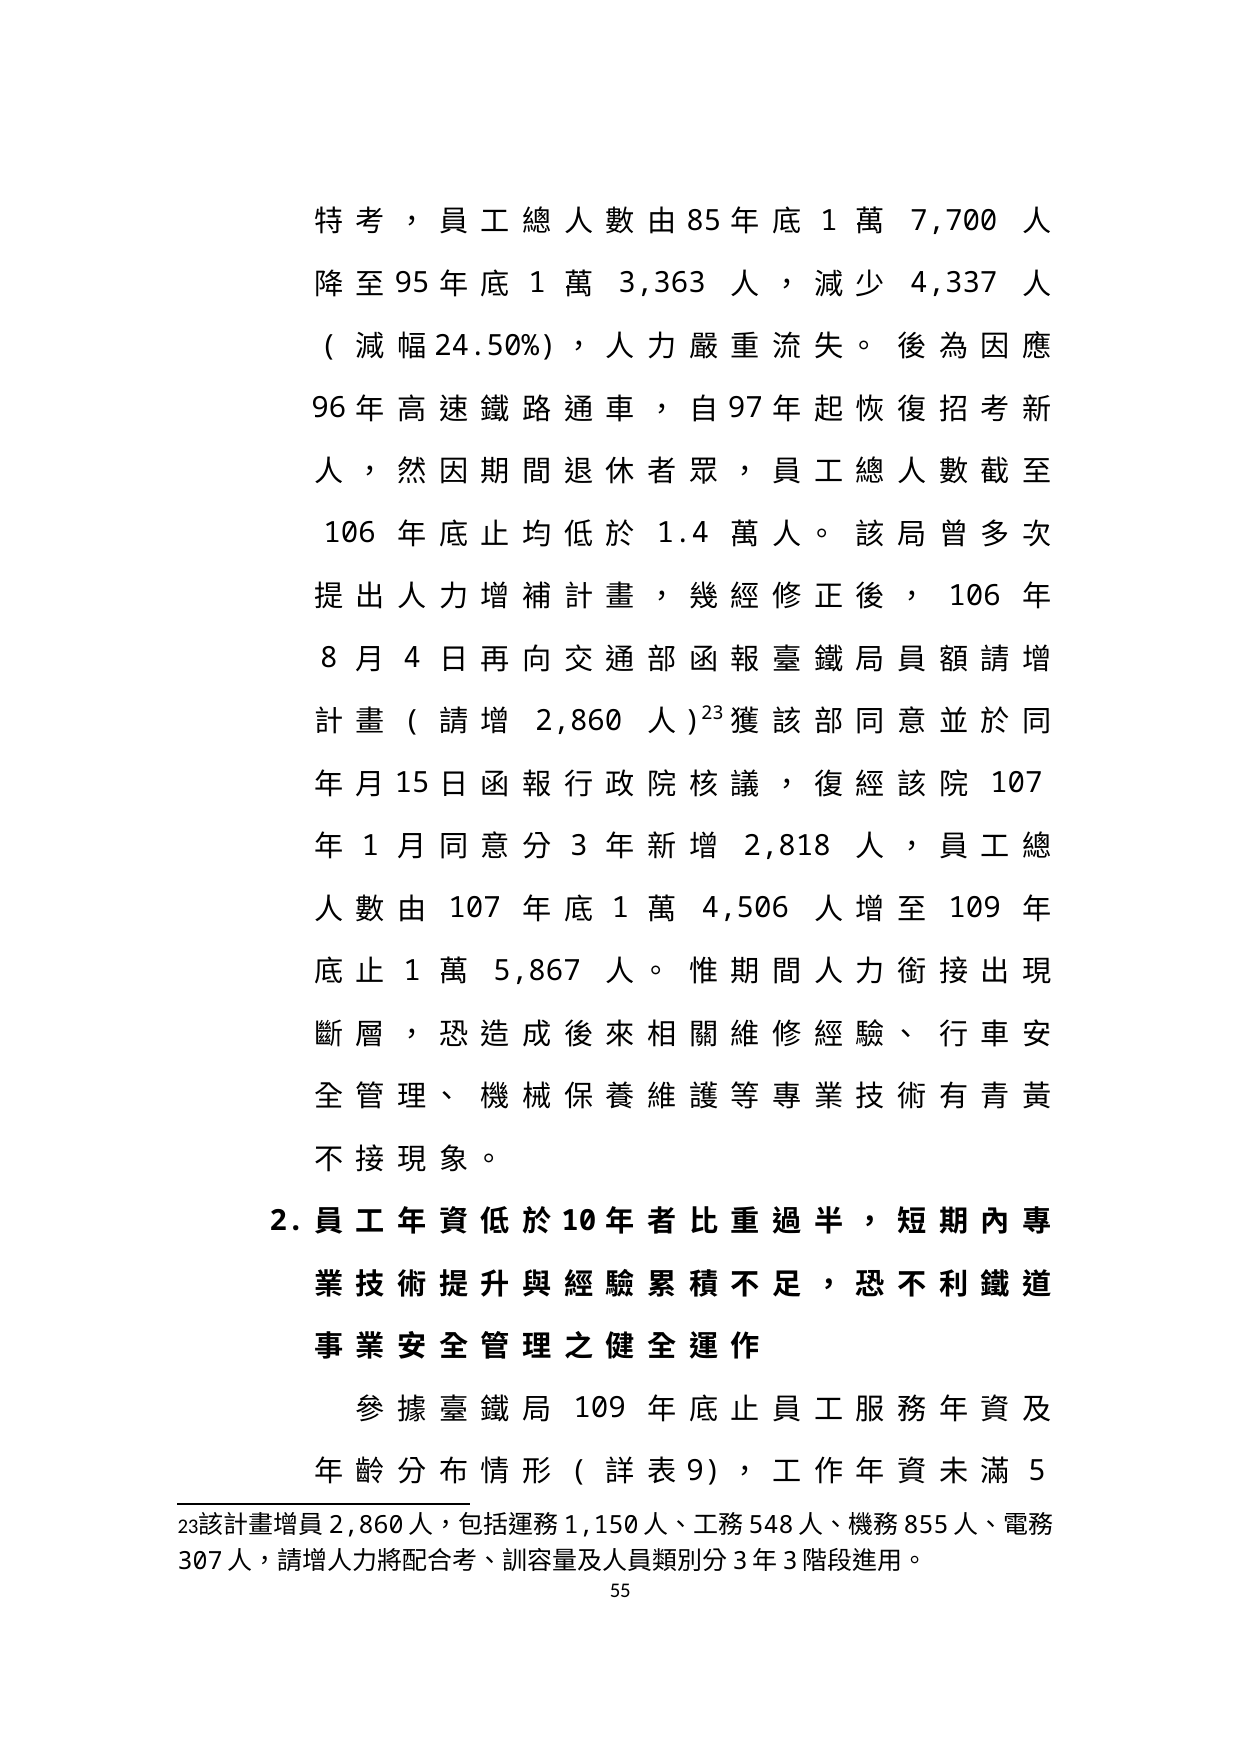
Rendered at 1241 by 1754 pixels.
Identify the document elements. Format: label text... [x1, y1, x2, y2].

text 2.員工年資低於10年者比重過半，短期內專業技術提升與經驗累積不足，恐不利鐵道事業安全管理之健全運作 [259, 1177, 1058, 1365]
text 特考，員工總人數由85年底1萬7,700人降至95年底1萬3,363人，減少4,337人(減幅24.50%)，人力嚴重流失。後為因應96年高速鐵路通車，自97年起恢復招考新人，然因期間退休者眾，員工總人數截至106年底止均低於1.4萬人。該局曾多次提出人力增補計畫，幾經修正後，106年8月4日再向交通部函報臺鐵局員額請增計畫(請增2,860人)獲該部同意並於同年月15日函報行政院核議，復經該院107年1月同意分3年新增2,818人，員工總人數由107年底1萬4,506人增至109年底止1萬5,867人。惟期間人力銜接出現斷層，恐造成後來相關維修經驗、行車安全管理、機械保養維護等專業技術有青黃不接現象。 [283, 177, 1058, 1177]
text 參據臺鐵局109年底止員工服務年資及年齡分布情形(詳表9)，工作年資未滿5年者有5,500人(占比34.66%)，超過總人數1/3，工作年資未滿10年者計8,656人(占比54.55%)，超過總人數1/2，比率偏高；又中階主力(工作年資15年以上未滿25年者)計2,046人(占比12.89%)，比率較低，人力結構呈現M型化。囿於多數員工年資偏低，專業技術與維修經驗於短期內不易延續傳承，恐易造成排班調度與維修困難等相關問題。另如觀察員工年齡分配情形，55歲以上人數為3,226人(占比20.33%)，未來10年將有另一波退休潮，若未妥適因應，屆時相關經驗傳承、營運安全與服務品質管理可能出現斷層，恐不利鐵道事業專業經營與安全管理之健全運作。 [283, 1365, 1058, 1490]
text 該計畫增員2,860人，包括運務1,150人、工務548人、機務855人、電務307人，請增人力將配合考、訓容量及人員類別分3年3階段進用。 [177, 1504, 1063, 1577]
